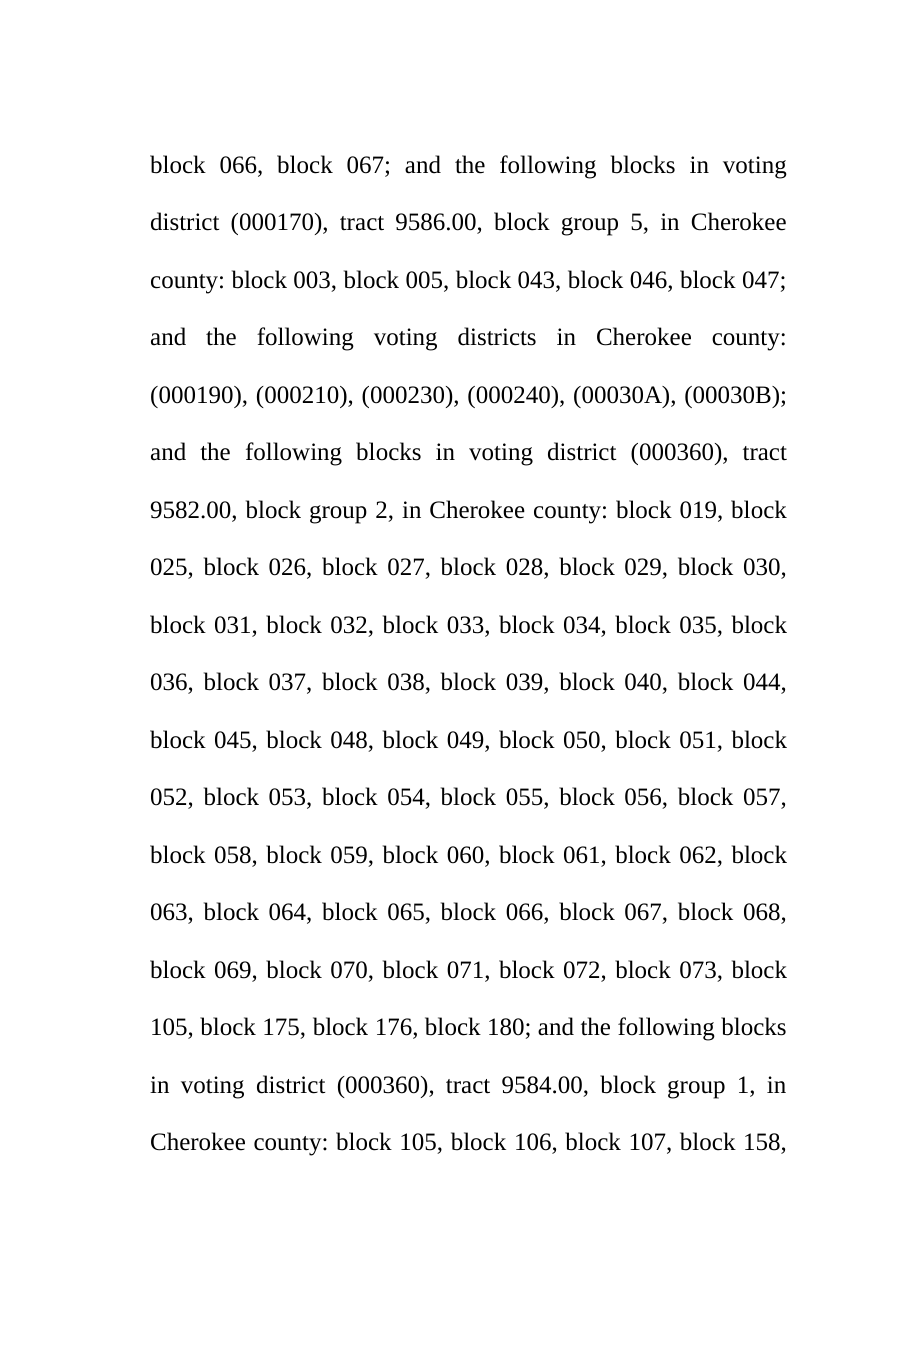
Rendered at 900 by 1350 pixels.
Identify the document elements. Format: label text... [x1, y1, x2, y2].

text block 066, block 067; and the following blocks in voting district (000170), tract 9586.00, block group 5, in Cherokee county: block 003, block 005, block 043, block 046, block 047; and the following voting districts in Cherokee county: (000190), (000210), (000230), (000240), (00030A), (00030B); and the following blocks in voting district (000360), tract 9582.00, block group 2, in Cherokee county: block 019, block 025, block 026, block 027, block 028, block 029, block 030, block 031, block 032, block 033, block 034, block 035, block 036, block 037, block 038, block 039, block 040, block 044, block 045, block 048, block 049, block 050, block 051, block 052, block 053, block 054, block 055, block 056, block 057, block 058, block 059, block 060, block 061, block 062, block 063, block 064, block 065, block 066, block 067, block 068, block 069, block 070, block 071, block 072, block 073, block 105, block 175, block 176, block 180; and the following blocks in voting district (000360), tract 9584.00, block group 1, in Cherokee county: block 105, block 106, block 107, block 158, [150, 150, 787, 1156]
